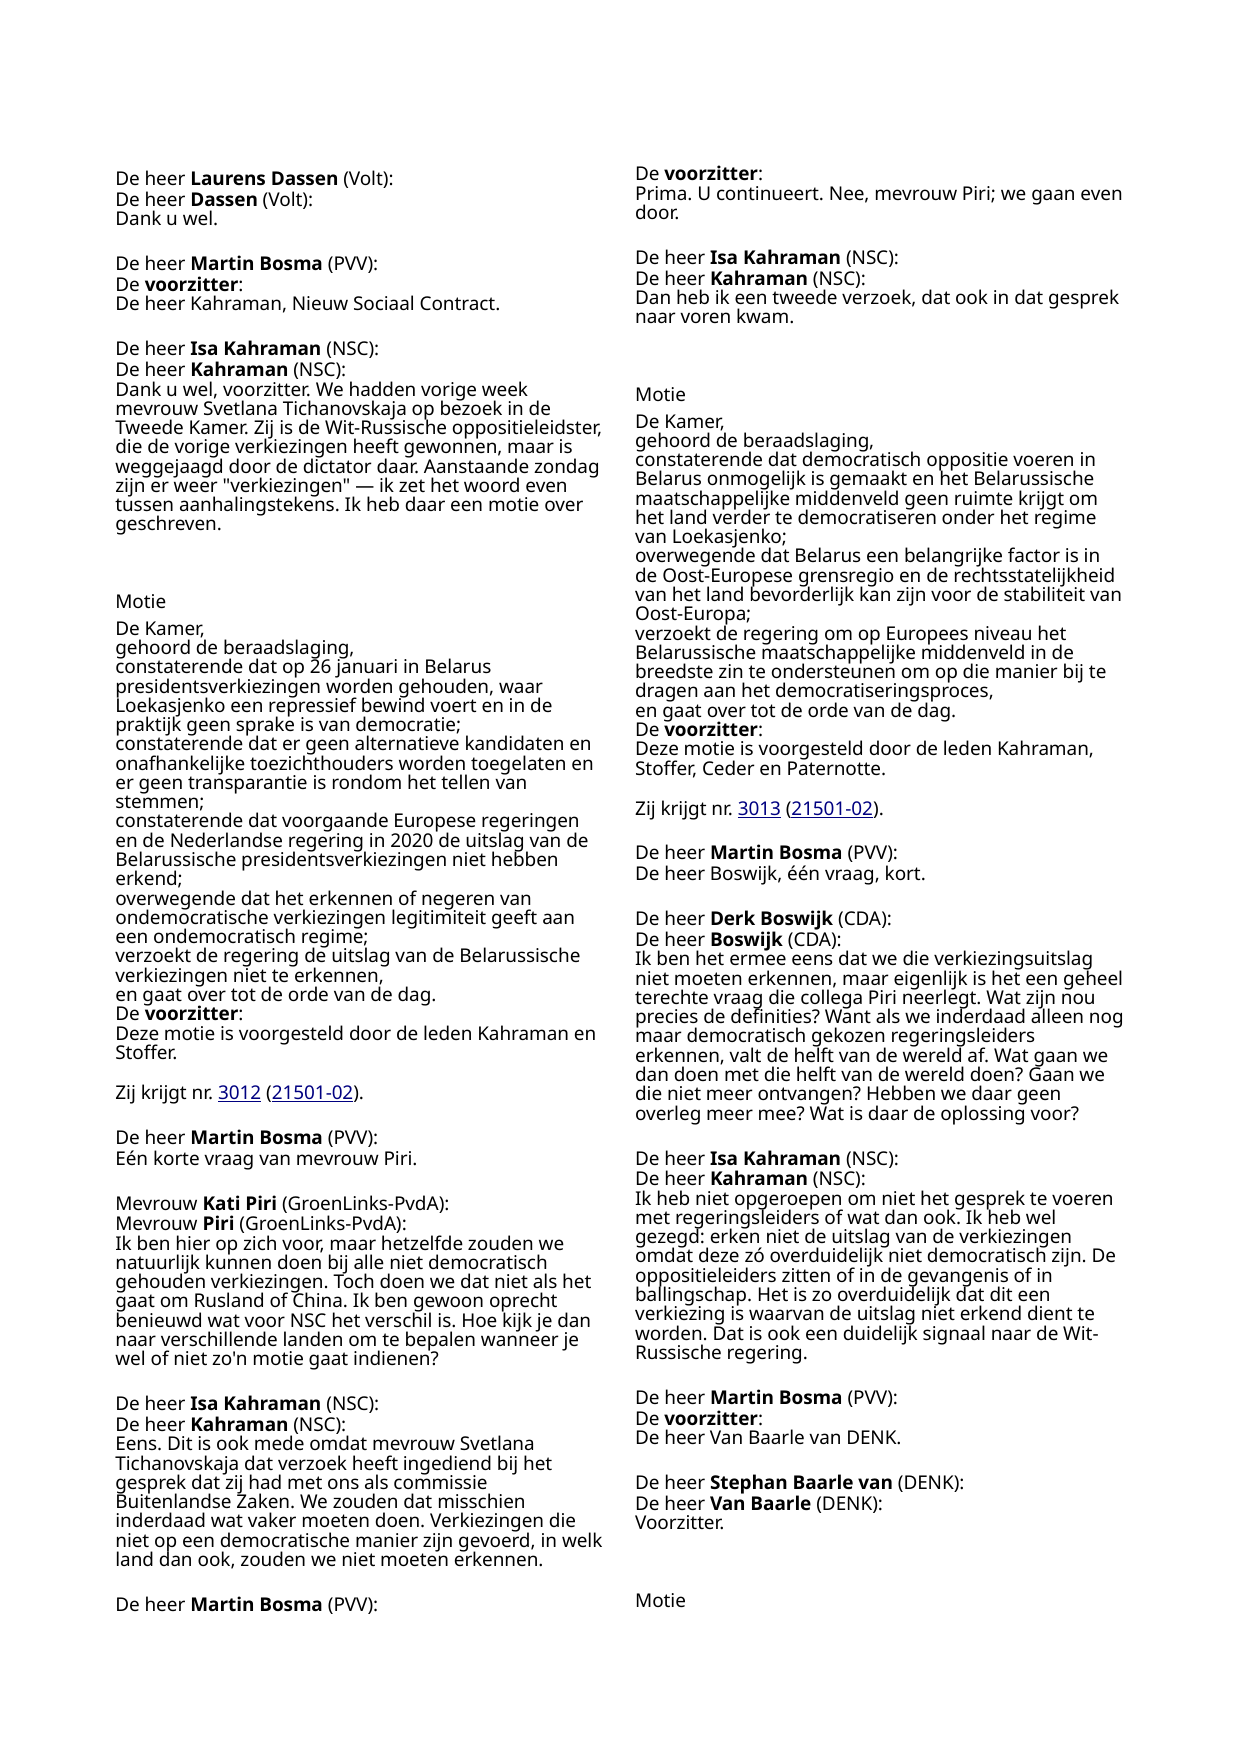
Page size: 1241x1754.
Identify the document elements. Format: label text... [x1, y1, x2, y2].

text overwegende dat Belarus een belangrijke factor is in de Oost-Europese grensregio en de rechtsstatelijkheid van het land bevorderlijk kan zijn voor de stabiliteit van Oost-Europa; [635, 547, 1125, 624]
text Deze motie is voorgesteld door de leden Kahraman, Stoffer, Ceder en Paternotte. [635, 740, 1125, 779]
text gehoord de beraadslaging, [115, 639, 605, 658]
text De heer Isa Kahraman (NSC): [635, 244, 1125, 270]
text De heer Isa Kahraman (NSC): [635, 1145, 1125, 1170]
text De voorzitter: [115, 276, 605, 295]
text constaterende dat op 26 januari in Belarus presidentsverkiezingen worden gehouden, waar Loekasjenko een repressief bewind voert en in de praktijk geen sprake is van democratie; [115, 658, 605, 735]
text De heer Isa Kahraman (NSC): [115, 336, 605, 361]
text De heer Martin Bosma (PVV): [115, 1591, 605, 1617]
text De heer Van Baarle van DENK. [635, 1429, 1125, 1448]
text Eén korte vraag van mevrouw Piri. [115, 1149, 605, 1169]
text Ik heb niet opgeroepen om niet het gesprek te voeren met regeringsleiders of wat dan ook. Ik heb wel gezegd: erken niet de uitslag van de verkiezingen omdat deze zó overduidelijk niet democratisch zijn. De oppositieleiders zitten of in de gevangenis of in ballingschap. Het is zo overduidelijk dat dit een verkiezing is waarvan de uitslag niet erkend dient te worden. Dat is ook een duidelijk signaal naar de Wit-Russische regering. [635, 1190, 1125, 1363]
text De heer Van Baarle (DENK): [635, 1495, 1125, 1514]
text Zij krijgt nr. 3013 (21501-02). [635, 799, 1125, 819]
text De heer Isa Kahraman (NSC): [115, 1390, 605, 1416]
text De heer Dassen (Volt): [115, 191, 605, 210]
text constaterende dat voorgaande Europese regeringen en de Nederlandse regering in 2020 de uitslag van de Belarussische presidentsverkiezingen niet hebben erkend; [115, 812, 605, 889]
text De heer Boswijk, één vraag, kort. [635, 865, 1125, 884]
text verzoekt de regering de uitslag van de Belarussische verkiezingen niet te erkennen, [115, 947, 605, 986]
text De heer Kahraman (NSC): [635, 1170, 1125, 1190]
text Dan heb ik een tweede verzoek, dat ook in dat gesprek naar voren kwam. [635, 289, 1125, 327]
text De heer Martin Bosma (PVV): [635, 839, 1125, 865]
text De heer Kahraman (NSC): [115, 361, 605, 381]
text De heer Boswijk (CDA): [635, 931, 1125, 950]
text De heer Stephan Baarle van (DENK): [635, 1469, 1125, 1495]
text De heer Martin Bosma (PVV): [635, 1384, 1125, 1410]
text gehoord de beraadslaging, [635, 432, 1125, 451]
text Dank u wel. [115, 210, 605, 229]
text De heer Martin Bosma (PVV): [115, 250, 605, 276]
text De heer Kahraman (NSC): [115, 1416, 605, 1435]
text De voorzitter: [635, 1410, 1125, 1429]
text De voorzitter: [635, 721, 1125, 740]
text Zij krijgt nr. 3012 (21501-02). [115, 1084, 605, 1103]
text verzoekt de regering om op Europees niveau het Belarussische maatschappelijke middenveld in de breedste zin te ondersteunen om op die manier bij te dragen aan het democratiseringsproces, [635, 624, 1125, 702]
text constaterende dat er geen alternatieve kandidaten en onafhankelijke toezichthouders worden toegelaten en er geen transparantie is rondom het tellen van stemmen; [115, 735, 605, 812]
text Eens. Dit is ook mede omdat mevrouw Svetlana Tichanovskaja dat verzoek heeft ingediend bij het gesprek dat zij had met ons als commissie Buitenlandse Zaken. We zouden dat misschien inderdaad wat vaker moeten doen. Verkiezingen die niet op een democratische manier zijn gevoerd, in welk land dan ook, zouden we niet moeten erkennen. [115, 1435, 605, 1570]
text De heer Laurens Dassen (Volt): [115, 165, 605, 191]
text De heer Martin Bosma (PVV): [115, 1124, 605, 1149]
text De heer Kahraman (NSC): [635, 270, 1125, 289]
text Motie [635, 1587, 1125, 1612]
text De Kamer, [115, 620, 605, 639]
text Mevrouw Piri (GroenLinks-PvdA): [115, 1215, 605, 1235]
text De heer Derk Boswijk (CDA): [635, 905, 1125, 931]
text Prima. U continueert. Nee, mevrouw Piri; we gaan even door. [635, 184, 1125, 223]
text Deze motie is voorgesteld door de leden Kahraman en Stoffer. [115, 1024, 605, 1063]
text Motie [635, 381, 1125, 407]
text overwegende dat het erkennen of negeren van ondemocratische verkiezingen legitimiteit geeft aan een ondemocratisch regime; [115, 889, 605, 947]
text constaterende dat democratisch oppositie voeren in Belarus onmogelijk is gemaakt en het Belarussische maatschappelijke middenveld geen ruimte krijgt om het land verder te democratiseren onder het regime van Loekasjenko; [635, 451, 1125, 547]
text en gaat over tot de orde van de dag. [115, 986, 605, 1005]
text Mevrouw Kati Piri (GroenLinks-PvdA): [115, 1190, 605, 1215]
text De voorzitter: [635, 165, 1125, 184]
text De voorzitter: [115, 1005, 605, 1024]
text Ik ben het ermee eens dat we die verkiezingsuitslag niet moeten erkennen, maar eigenlijk is het een geheel terechte vraag die collega Piri neerlegt. Wat zijn nou precies de definities? Want als we inderdaad alleen nog maar democratisch gekozen regeringsleiders erkennen, valt de helft van de wereld af. Wat gaan we dan doen met die helft van de wereld doen? Gaan we die niet meer ontvangen? Hebben we daar geen overleg meer mee? Wat is daar de oplossing voor? [635, 950, 1125, 1124]
text Voorzitter. [635, 1514, 1125, 1533]
text Ik ben hier op zich voor, maar hetzelfde zouden we natuurlijk kunnen doen bij alle niet democratisch gehouden verkiezingen. Toch doen we dat niet als het gaat om Rusland of China. Ik ben gewoon oprecht benieuwd wat voor NSC het verschil is. Hoe kijk je dan naar verschillende landen om te bepalen wanneer je wel of niet zo'n motie gaat indienen? [115, 1235, 605, 1369]
text Dank u wel, voorzitter. We hadden vorige week mevrouw Svetlana Tichanovskaja op bezoek in de Tweede Kamer. Zij is de Wit-Russische oppositieleidster, die de vorige verkiezingen heeft gewonnen, maar is weggejaagd door de dictator daar. Aanstaande zondag zijn er weer "verkiezingen" — ik zet het woord even tussen aanhalingstekens. Ik heb daar een motie over geschreven. [115, 381, 605, 535]
text en gaat over tot de orde van de dag. [635, 702, 1125, 721]
text Motie [115, 588, 605, 614]
text De Kamer, [635, 413, 1125, 432]
text De heer Kahraman, Nieuw Sociaal Contract. [115, 295, 605, 315]
